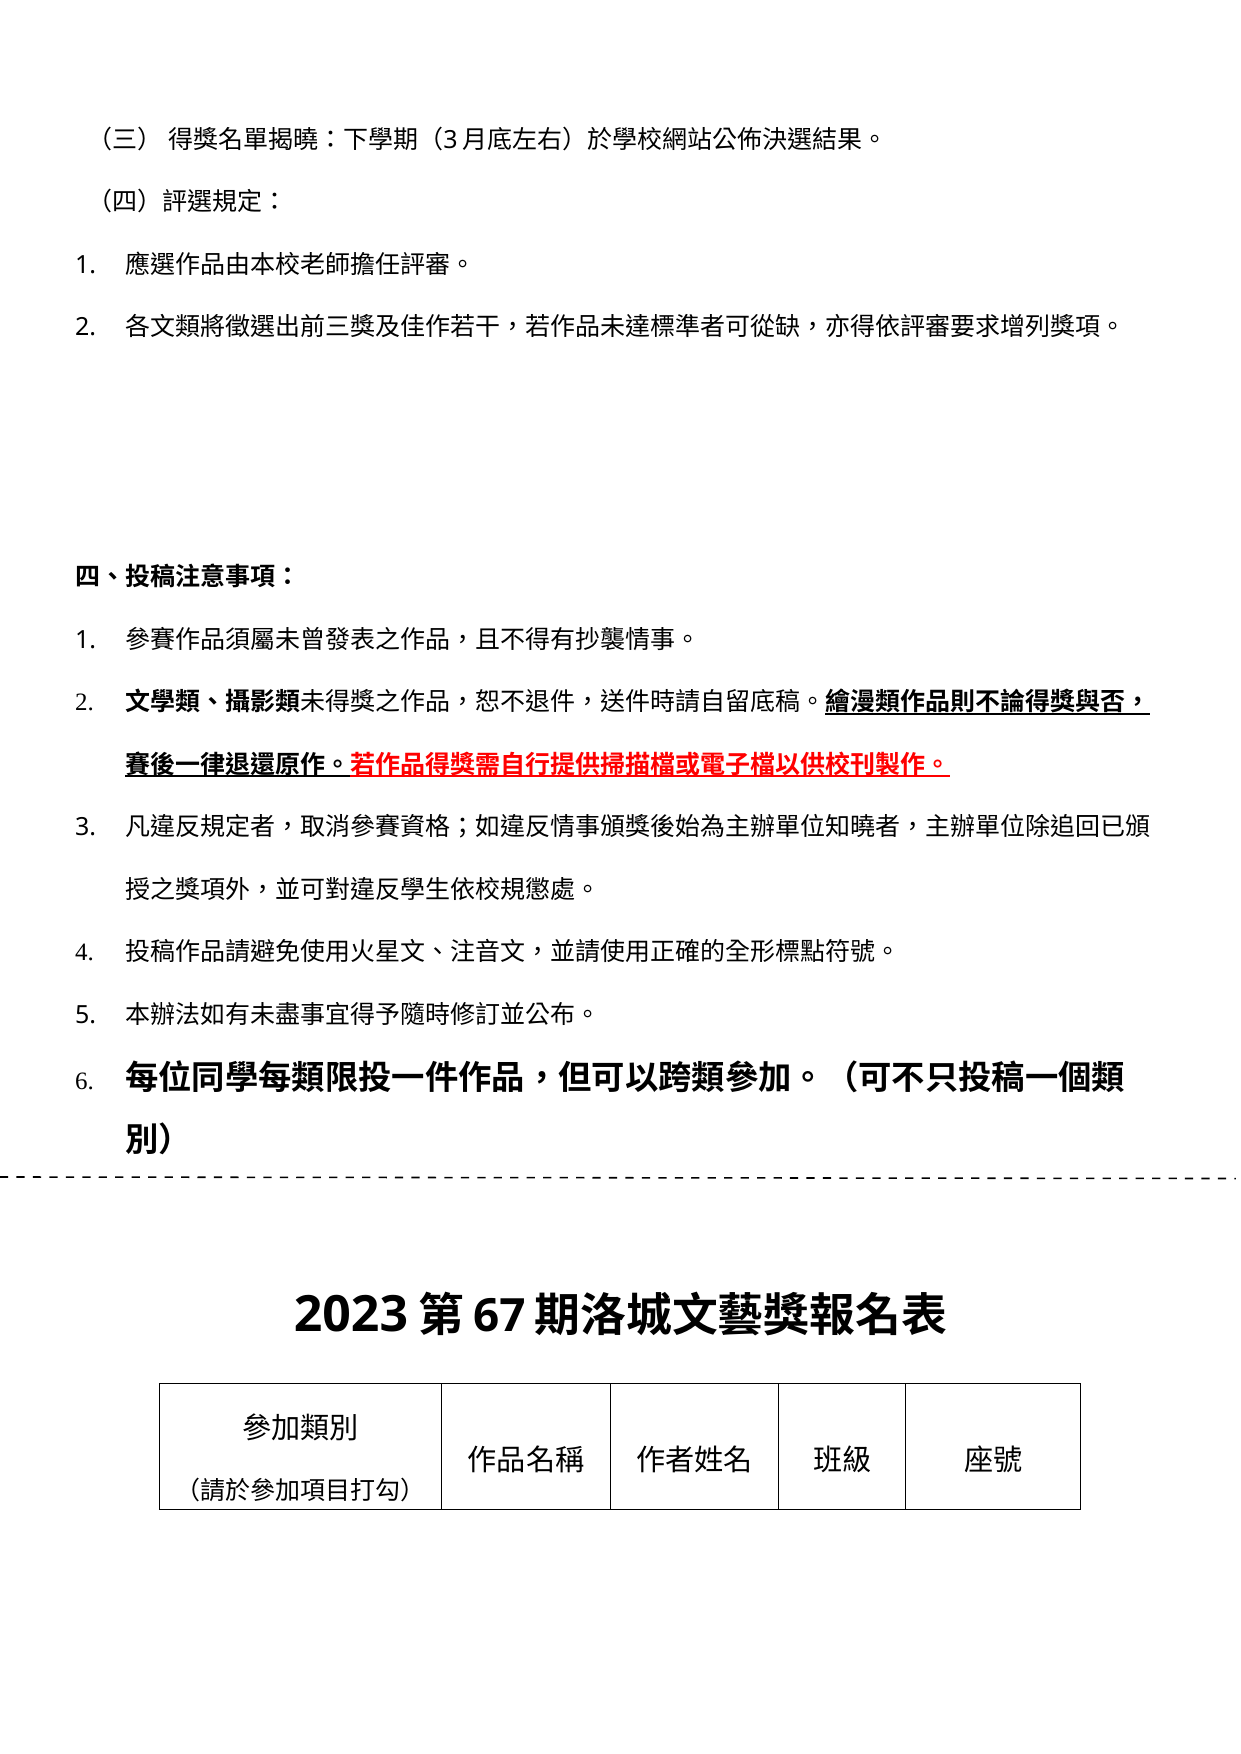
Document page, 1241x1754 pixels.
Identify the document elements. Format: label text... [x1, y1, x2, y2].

text （三） 得獎名單揭曉：下學期（3月底左右）於學校網站公佈決選結果。 [75, 96, 1165, 158]
table_header 參加類別 （請於參加項目打勾） [160, 1384, 441, 1509]
table_header 座號 [906, 1384, 1080, 1509]
table_header 作者姓名 [611, 1384, 778, 1509]
text 四、投稿注意事項： [75, 533, 1165, 596]
list 應選作品由本校老師擔任評審。 [75, 221, 1165, 283]
list 參賽作品須屬未曾發表之作品，且不得有抄襲情事。 [75, 596, 1165, 658]
table_header 班級 [779, 1384, 905, 1509]
list 本辦法如有未盡事宜得予隨時修訂並公布。 [75, 971, 1165, 1033]
list 每位同學每類限投一件作品，但可以跨類參加。（可不只投稿一個類別） [75, 1033, 1165, 1158]
text 2023第67期洛城文藝獎報名表 [75, 1239, 1165, 1364]
list 投稿作品請避免使用火星文、注音文，並請使用正確的全形標點符號。 [75, 908, 1165, 971]
table_header 作品名稱 [442, 1384, 610, 1509]
list 文學類、攝影類未得獎之作品，恕不退件，送件時請自留底稿。繪漫類作品則不論得獎與否，賽後一律退還原作。若作品得獎需自行提供掃描檔或電子檔以供校刊製作。 [75, 658, 1165, 783]
list 各文類將徵選出前三獎及佳作若干，若作品未達標準者可從缺，亦得依評審要求增列獎項。 [75, 283, 1165, 346]
list 凡違反規定者，取消參賽資格；如違反情事頒獎後始為主辦單位知曉者，主辦單位除追回已頒授之獎項外，並可對違反學生依校規懲處。 [75, 783, 1165, 908]
text （四）評選規定： [75, 158, 1165, 221]
